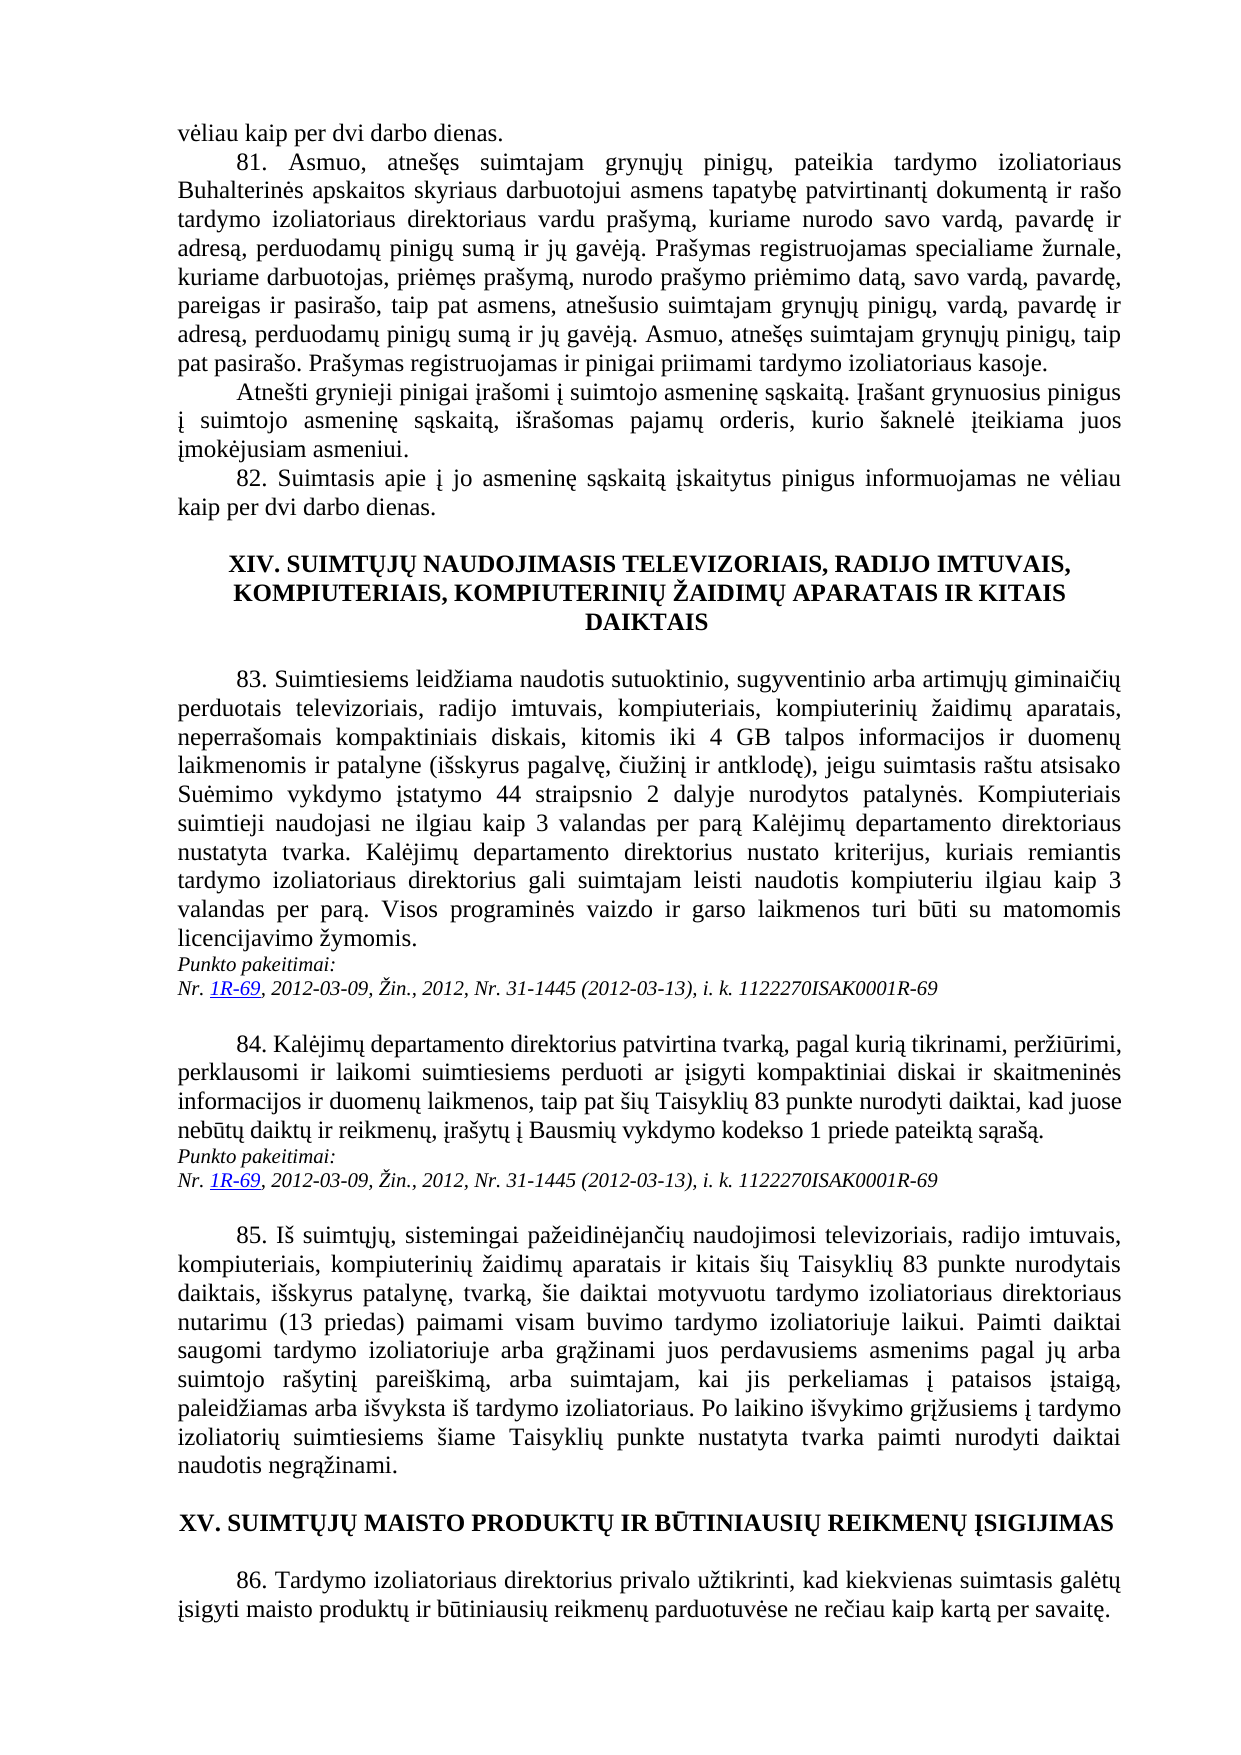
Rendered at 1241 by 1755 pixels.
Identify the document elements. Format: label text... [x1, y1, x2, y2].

text XIV. SUIMTŲJŲ NAUDOJIMASIS TELEVIZORIAIS, RADIJO IMTUVAIS, KOMPIUTERIAIS, KOMPIUTERINIŲ ŽAIDIMŲ APARATAIS IR KITAIS DAIKTAIS [177, 549, 1122, 636]
text 83. Suimtiesiems leidžiama naudotis sutuoktinio, sugyventinio arba artimųjų giminaičių perduotais televizoriais, radijo imtuvais, kompiuteriais, kompiuterinių žaidimų aparatais, neperrašomais kompaktiniais diskais, kitomis iki 4 GB talpos informacijos ir duomenų laikmenomis ir patalyne (išskyrus pagalvę, čiužinį ir antklodę), jeigu suimtasis raštu atsisako Suėmimo vykdymo įstatymo 44 straipsnio 2 dalyje nurodytos patalynės. Kompiuteriais suimtieji naudojasi ne ilgiau kaip 3 valandas per parą Kalėjimų departamento direktoriaus nustatyta tvarka. Kalėjimų departamento direktorius nustato kriterijus, kuriais remiantis tardymo izoliatoriaus direktorius gali suimtajam leisti naudotis kompiuteriu ilgiau kaip 3 valandas per parą. Visos programinės vaizdo ir garso laikmenos turi būti su matomomis licencijavimo žymomis. [177, 664, 1122, 952]
text 81. Asmuo, atnešęs suimtajam grynųjų pinigų, pateikia tardymo izoliatoriaus Buhalterinės apskaitos skyriaus darbuotojui asmens tapatybę patvirtinantį dokumentą ir rašo tardymo izoliatoriaus direktoriaus vardu prašymą, kuriame nurodo savo vardą, pavardę ir adresą, perduodamų pinigų sumą ir jų gavėją. Prašymas registruojamas specialiame žurnale, kuriame darbuotojas, priėmęs prašymą, nurodo prašymo priėmimo datą, savo vardą, pavardę, pareigas ir pasirašo, taip pat asmens, atnešusio suimtajam grynųjų pinigų, vardą, pavardę ir adresą, perduodamų pinigų sumą ir jų gavėją. Asmuo, atnešęs suimtajam grynųjų pinigų, taip pat pasirašo. Prašymas registruojamas ir pinigai priimami tardymo izoliatoriaus kasoje. [177, 147, 1122, 377]
text Punkto pakeitimai: [177, 952, 1122, 976]
text Punkto pakeitimai: [177, 1144, 1122, 1168]
text vėliau kaip per dvi darbo dienas. [177, 118, 1122, 147]
text Nr. 1R-69, 2012-03-09, Žin., 2012, Nr. 31-1445 (2012-03-13), i. k. 1122270ISAK0001R-69 [177, 1168, 1122, 1192]
text Atnešti grynieji pinigai įrašomi į suimtojo asmeninę sąskaitą. Įrašant grynuosius pinigus į suimtojo asmeninę sąskaitą, išrašomas pajamų orderis, kurio šaknelė įteikiama juos įmokėjusiam asmeniui. [177, 377, 1122, 463]
text XV. SUIMTŲJŲ MAISTO PRODUKTŲ IR BŪTINIAUSIŲ REIKMENŲ ĮSIGIJIMAS [177, 1508, 1122, 1537]
text 82. Suimtasis apie į jo asmeninę sąskaitą įskaitytus pinigus informuojamas ne vėliau kaip per dvi darbo dienas. [177, 463, 1122, 521]
text 86. Tardymo izoliatoriaus direktorius privalo užtikrinti, kad kiekvienas suimtasis galėtų įsigyti maisto produktų ir būtiniausių reikmenų parduotuvėse ne rečiau kaip kartą per savaitę. [177, 1566, 1122, 1623]
text 84. Kalėjimų departamento direktorius patvirtina tvarką, pagal kurią tikrinami, peržiūrimi, perklausomi ir laikomi suimtiesiems perduoti ar įsigyti kompaktiniai diskai ir skaitmeninės informacijos ir duomenų laikmenos, taip pat šių Taisyklių 83 punkte nurodyti daiktai, kad juose nebūtų daiktų ir reikmenų, įrašytų į Bausmių vykdymo kodekso 1 priede pateiktą sąrašą. [177, 1029, 1122, 1144]
text Nr. 1R-69, 2012-03-09, Žin., 2012, Nr. 31-1445 (2012-03-13), i. k. 1122270ISAK0001R-69 [177, 976, 1122, 1000]
text 85. Iš suimtųjų, sistemingai pažeidinėjančių naudojimosi televizoriais, radijo imtuvais, kompiuteriais, kompiuterinių žaidimų aparatais ir kitais šių Taisyklių 83 punkte nurodytais daiktais, išskyrus patalynę, tvarką, šie daiktai motyvuotu tardymo izoliatoriaus direktoriaus nutarimu (13 priedas) paimami visam buvimo tardymo izoliatoriuje laikui. Paimti daiktai saugomi tardymo izoliatoriuje arba grąžinami juos perdavusiems asmenims pagal jų arba suimtojo rašytinį pareiškimą, arba suimtajam, kai jis perkeliamas į pataisos įstaigą, paleidžiamas arba išvyksta iš tardymo izoliatoriaus. Po laikino išvykimo grįžusiems į tardymo izoliatorių suimtiesiems šiame Taisyklių punkte nustatyta tvarka paimti nurodyti daiktai naudotis negrąžinami. [177, 1221, 1122, 1479]
